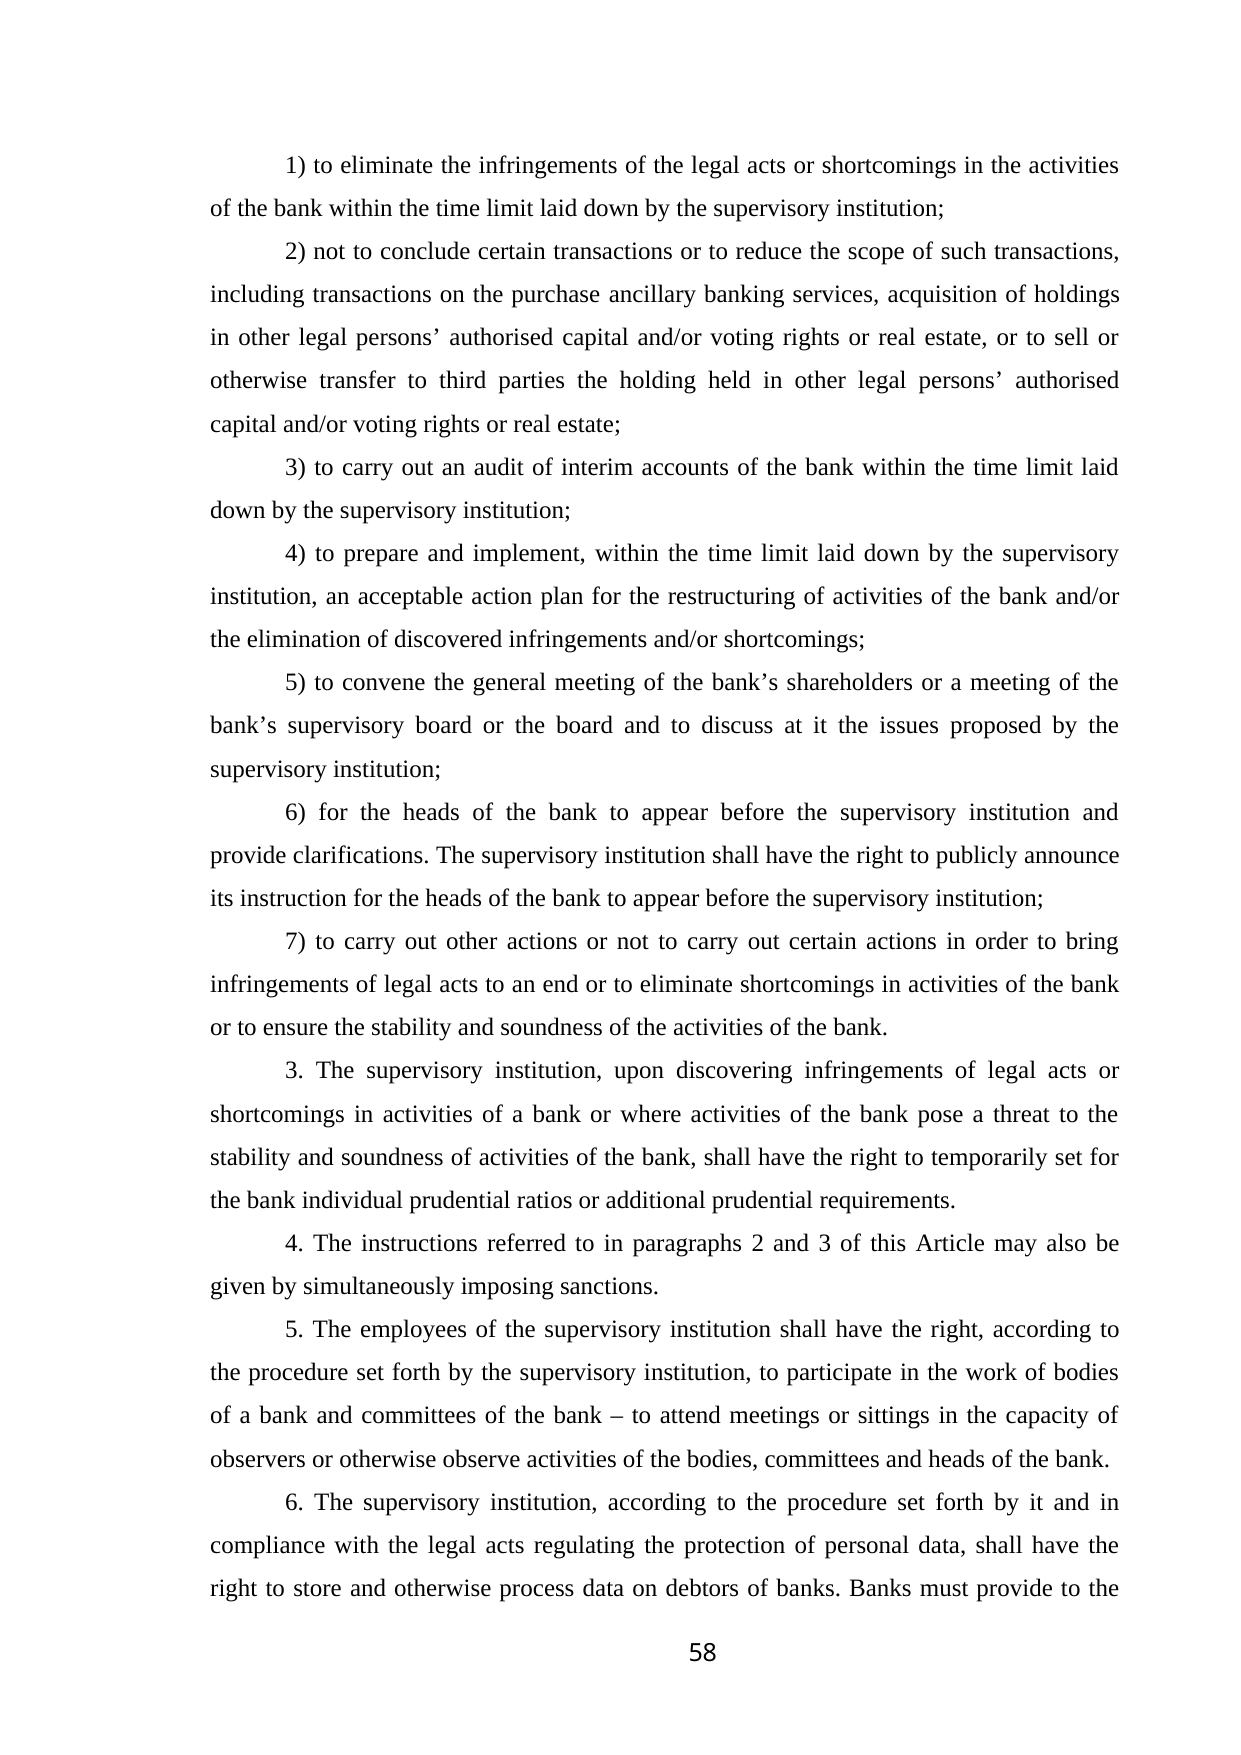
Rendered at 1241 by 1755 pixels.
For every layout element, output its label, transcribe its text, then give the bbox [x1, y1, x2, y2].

text 3) to carry out an audit of interim accounts of the bank within the time limit laid down by the supervisory institution; [210, 452, 1120, 524]
text 4. The instructions referred to in paragraphs 2 and 3 of this Article may also be given by simultaneously imposing sanctions. [210, 1228, 1120, 1300]
text 4) to prepare and implement, within the time limit laid down by the supervisory institution, an acceptable action plan for the restructuring of activities of the bank and/or the elimination of discovered infringements and/or shortcomings; [210, 538, 1120, 653]
text 2) not to conclude certain transactions or to reduce the scope of such transactions, including transactions on the purchase ancillary banking services, acquisition of holdings in other legal persons’ authorised capital and/or voting rights or real estate, or to sell or otherwise transfer to third parties the holding held in other legal persons’ authorised capital and/or voting rights or real estate; [210, 236, 1120, 437]
text 6) for the heads of the bank to appear before the supervisory institution and provide clarifications. The supervisory institution shall have the right to publicly announce its instruction for the heads of the bank to appear before the supervisory institution; [210, 797, 1120, 912]
text 5. The employees of the supervisory institution shall have the right, according to the procedure set forth by the supervisory institution, to participate in the work of bodies of a bank and committees of the bank – to attend meetings or sittings in the capacity of observers or otherwise observe activities of the bodies, committees and heads of the bank. [210, 1314, 1120, 1472]
text 7) to carry out other actions or not to carry out certain actions in order to bring infringements of legal acts to an end or to eliminate shortcomings in activities of the bank or to ensure the stability and soundness of the activities of the bank. [210, 926, 1120, 1041]
text 5) to convene the general meeting of the bank’s shareholders or a meeting of the bank’s supervisory board or the board and to discuss at it the issues proposed by the supervisory institution; [210, 667, 1120, 782]
text 3. The supervisory institution, upon discovering infringements of legal acts or shortcomings in activities of a bank or where activities of the bank pose a threat to the stability and soundness of activities of the bank, shall have the right to temporarily set for the bank individual prudential ratios or additional prudential requirements. [210, 1056, 1120, 1214]
text 6. The supervisory institution, according to the procedure set forth by it and in compliance with the legal acts regulating the protection of personal data, shall have the right to store and otherwise process data on debtors of banks. Banks must provide to the [210, 1487, 1120, 1602]
text 1) to eliminate the infringements of the legal acts or shortcomings in the activities of the bank within the time limit laid down by the supervisory institution; [210, 150, 1120, 222]
